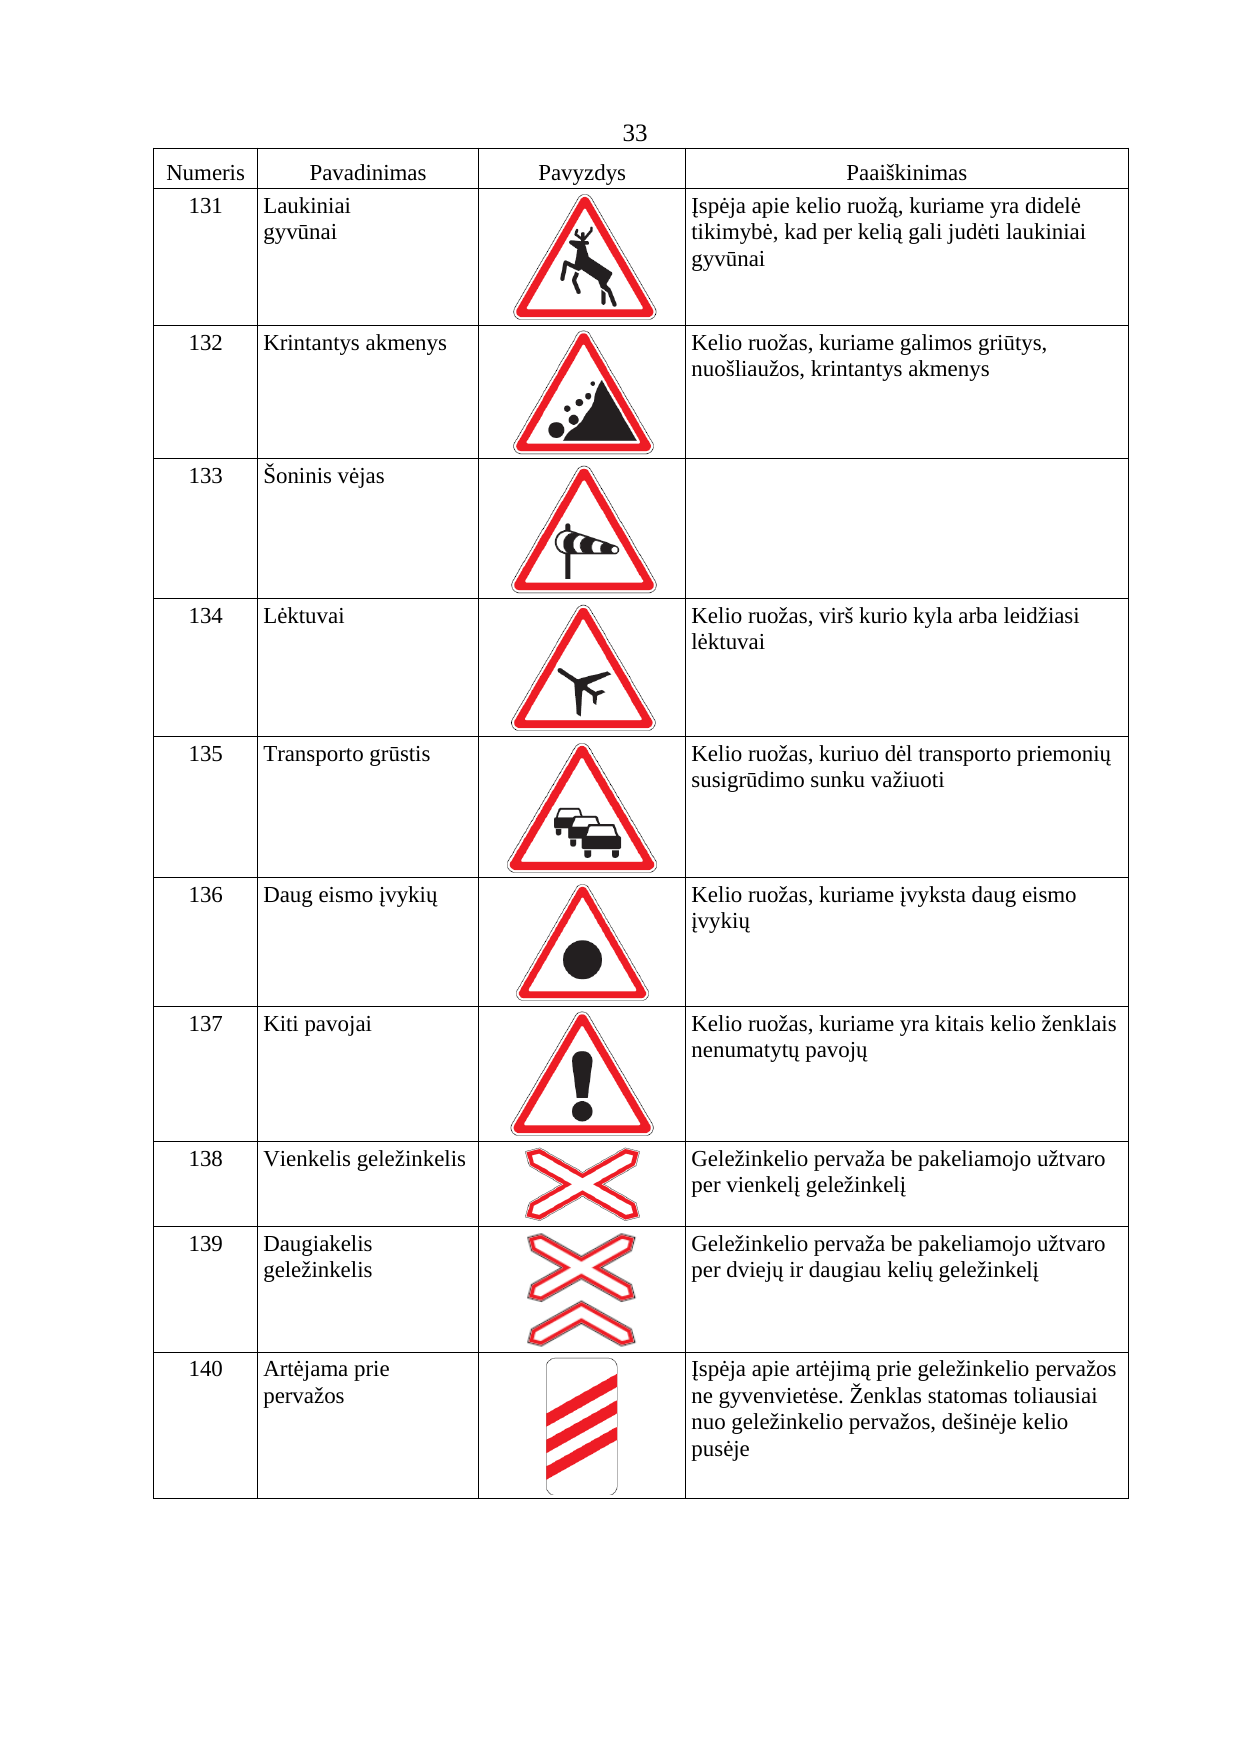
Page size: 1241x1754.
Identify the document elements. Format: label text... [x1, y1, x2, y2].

table_cell Daugiakelis geležinkelis [258, 1227, 478, 1352]
table_cell [479, 1353, 685, 1497]
table_cell Kelio ruožas, virš kurio kyla arba leidžiasi lėktuvai [686, 599, 1128, 736]
table_cell Transporto grūstis [258, 737, 478, 877]
table_header Pavadinimas [258, 149, 478, 188]
table_cell Artėjama prie pervažos [258, 1353, 478, 1497]
table_header Pavyzdys [479, 149, 685, 188]
table_cell Įspėja apie kelio ruožą, kuriame yra didelė tikimybė, kad per kelią gali judėti laukiniai gyvūnai [686, 189, 1128, 325]
table_header Numeris [154, 149, 257, 188]
table_cell [479, 459, 685, 598]
table_cell 134 [154, 599, 257, 736]
table_cell [479, 737, 685, 877]
table_cell Kelio ruožas, kuriame galimos griūtys, nuošliaužos, krintantys akmenys [686, 326, 1128, 458]
table_header Paaiškinimas [686, 149, 1128, 188]
table_cell [479, 189, 685, 325]
table_cell 139 [154, 1227, 257, 1352]
table_cell Geležinkelio pervaža be pakeliamojo užtvaro per dviejų ir daugiau kelių geležinkelį [686, 1227, 1128, 1352]
table_cell 136 [154, 878, 257, 1006]
table_cell Lėktuvai [258, 599, 478, 736]
table_cell Kiti pavojai [258, 1007, 478, 1141]
table_cell Kelio ruožas, kuriame yra kitais kelio ženklais nenumatytų pavojų [686, 1007, 1128, 1141]
table_cell Kelio ruožas, kuriuo dėl transporto priemonių susigrūdimo sunku važiuoti [686, 737, 1128, 877]
table_cell Geležinkelio pervaža be pakeliamojo užtvaro per vienkelį geležinkelį [686, 1142, 1128, 1226]
table_cell 135 [154, 737, 257, 877]
table_cell [686, 459, 1128, 598]
table_cell Krintantys akmenys [258, 326, 478, 458]
table_cell 140 [154, 1353, 257, 1497]
table_cell Įspėja apie artėjimą prie geležinkelio pervažos ne gyvenvietėse. Ženklas statomas toliausiai nuo geležinkelio pervažos, dešinėje kelio pusėje [686, 1353, 1128, 1497]
table_cell [479, 599, 685, 736]
table_cell Šoninis vėjas [258, 459, 478, 598]
table_cell [479, 326, 685, 458]
table_cell [479, 1007, 685, 1141]
table_cell 137 [154, 1007, 257, 1141]
table_cell Laukiniai gyvūnai [258, 189, 478, 325]
table_cell 132 [154, 326, 257, 458]
table_cell [479, 1142, 685, 1226]
table_cell Vienkelis geležinkelis [258, 1142, 478, 1226]
table_cell 131 [154, 189, 257, 325]
table_cell 133 [154, 459, 257, 598]
table_cell Daug eismo įvykių [258, 878, 478, 1006]
table_cell Kelio ruožas, kuriame įvyksta daug eismo įvykių [686, 878, 1128, 1006]
table_cell 138 [154, 1142, 257, 1226]
table_cell [479, 878, 685, 1006]
table_cell [479, 1227, 685, 1352]
